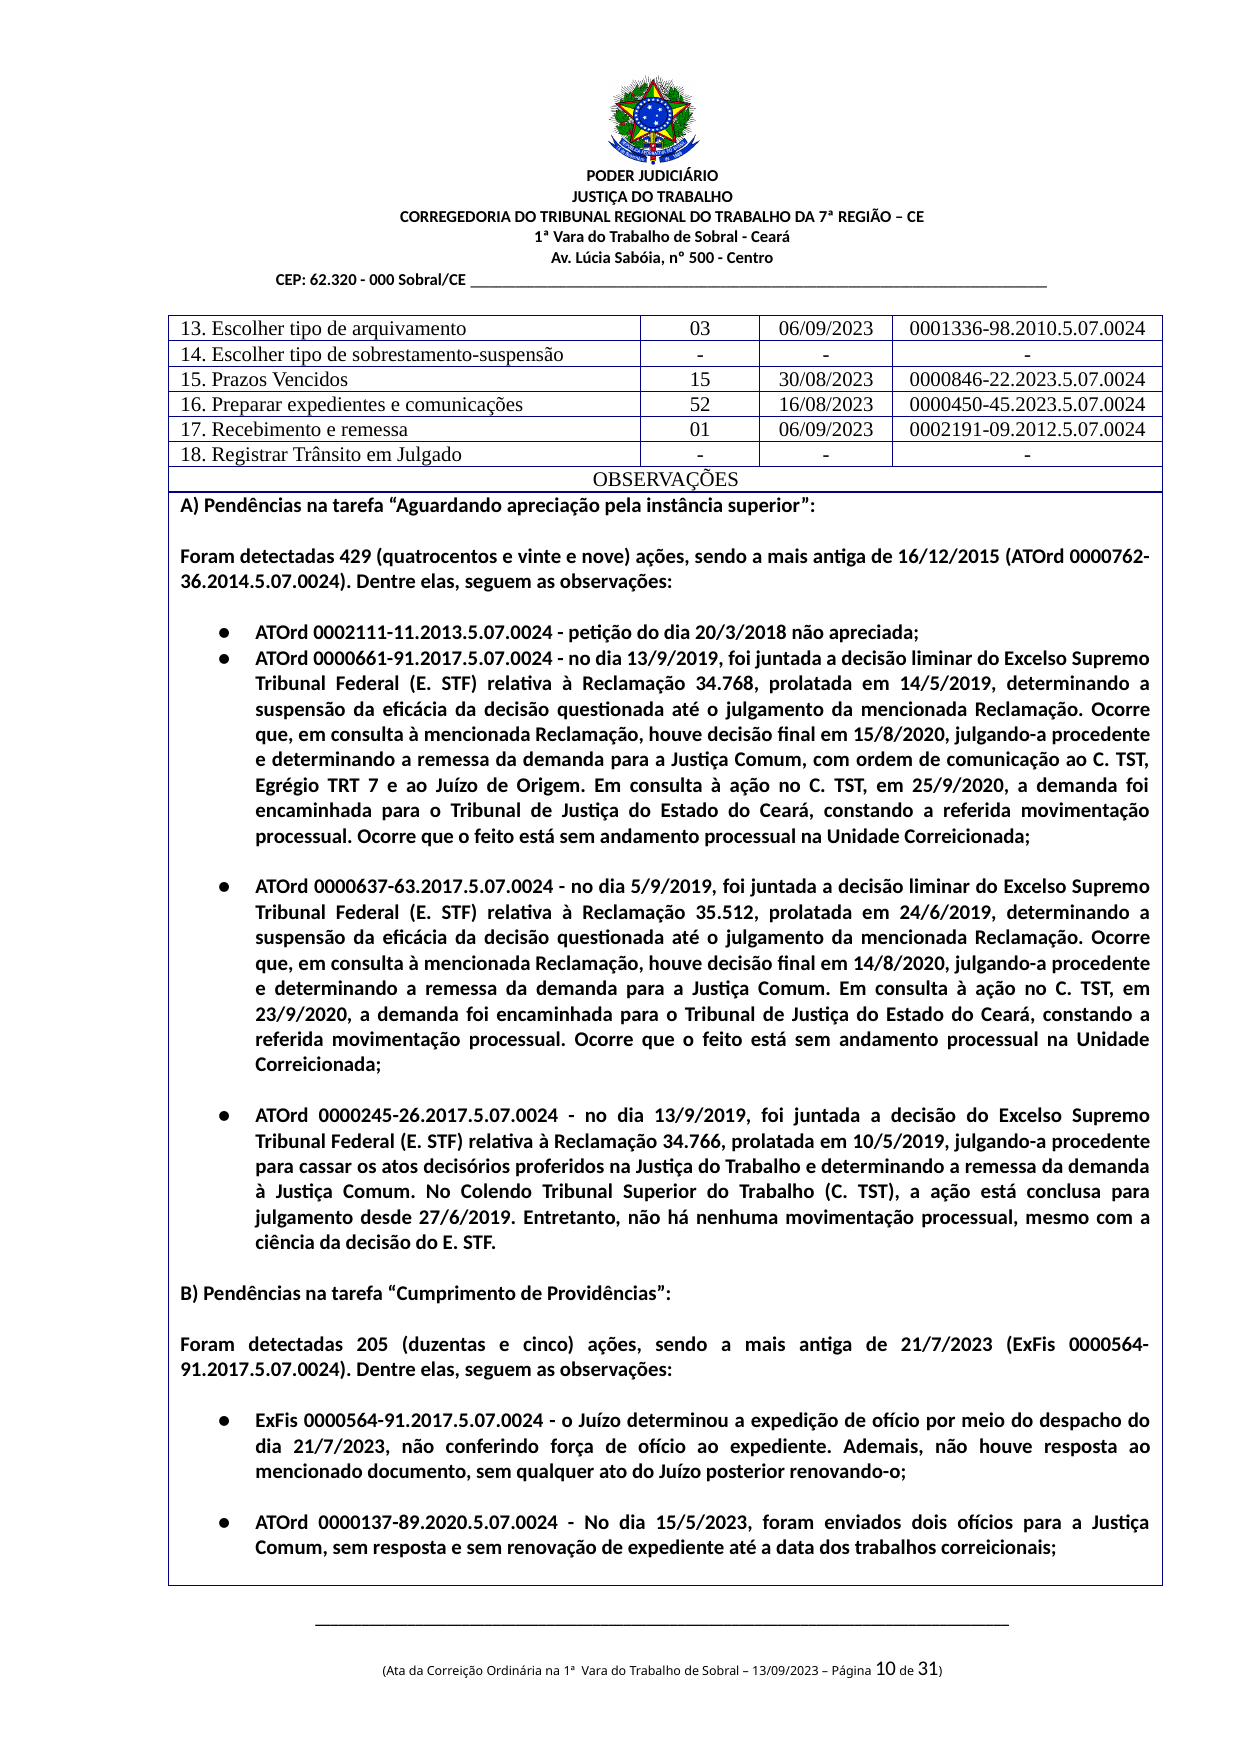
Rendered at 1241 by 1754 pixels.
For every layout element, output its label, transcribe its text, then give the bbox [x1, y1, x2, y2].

table_cell 0000846-22.2023.5.07.0024 [893, 367, 1162, 391]
table_cell 15. Prazos Vencidos [169, 367, 640, 391]
table_cell OBSERVAÇÕES [169, 467, 1162, 491]
table_cell 0000450-45.2023.5.07.0024 [893, 392, 1162, 416]
table_cell 30/08/2023 [760, 367, 892, 391]
table_cell 14. Escolher tipo de sobrestamento-suspensão [169, 341, 640, 366]
table_cell 52 [641, 392, 759, 416]
table_cell - [893, 341, 1162, 366]
table_cell 0002191-09.2012.5.07.0024 [893, 417, 1162, 441]
table_cell 15 [641, 367, 759, 391]
table_cell 06/09/2023 [760, 417, 892, 441]
table_cell 16. Preparar expedientes e comunicações [169, 392, 640, 416]
table_cell 17. Recebimento e remessa [169, 417, 640, 441]
table_cell - [641, 442, 759, 466]
table_cell 16/08/2023 [760, 392, 892, 416]
table_cell - [893, 442, 1162, 466]
table_cell - [760, 341, 892, 366]
table_cell 06/09/2023 [760, 316, 892, 340]
table_cell 13. Escolher tipo de arquivamento [169, 316, 640, 340]
table_cell 03 [641, 316, 759, 340]
table_cell - [760, 442, 892, 466]
table_cell 18. Registrar Trânsito em Julgado [169, 442, 640, 466]
picture [603, 73, 702, 166]
table_cell 0001336-98.2010.5.07.0024 [893, 316, 1162, 340]
table_cell A) Pendências na tarefa “Aguardando apreciação pela instância superior”: Foram detectadas 429 (quatrocentos e vinte e nove) ações, sendo a mais antiga de 16/12/2015 (ATOrd 0000762-36.2014.5.07.0024). Dentre elas, seguem as observações: ATOrd 0002111-11.2013.5.07.0024 - petição do dia 20/3/2018 não apreciada; ATOrd 0000661-91.2017.5.07.0024 - no dia 13/9/2019, foi juntada a decisão liminar do Excelso Supremo Tribunal Federal (E. STF) relativa à Reclamação 34.768, prolatada em 14/5/2019, determinando a suspensão da eficácia da decisão questionada até o julgamento da mencionada Reclamação. Ocorre que, em consulta à mencionada Reclamação, houve decisão final em 15/8/2020, julgando-a procedente e determinando a remessa da demanda para a Justiça Comum, com ordem de comunicação ao C. TST, Egrégio TRT 7 e ao Juízo de Origem. Em consulta à ação no C. TST, em 25/9/2020, a demanda foi encaminhada para o Tribunal de Justiça do Estado do Ceará, constando a referida movimentação processual. Ocorre que o feito está sem andamento processual na Unidade Correicionada; ATOrd 0000637-63.2017.5.07.0024 - no dia 5/9/2019, foi juntada a decisão liminar do Excelso Supremo Tribunal Federal (E. STF) relativa à Reclamação 35.512, prolatada em 24/6/2019, determinando a suspensão da eficácia da decisão questionada até o julgamento da mencionada Reclamação. Ocorre que, em consulta à mencionada Reclamação, houve decisão final em 14/8/2020, julgando-a procedente e determinando a remessa da demanda para a Justiça Comum. Em consulta à ação no C. TST, em 23/9/2020, a demanda foi encaminhada para o Tribunal de Justiça do Estado do Ceará, constando a referida movimentação processual. Ocorre que o feito está sem andamento processual na Unidade Correicionada; ATOrd 0000245-26.2017.5.07.0024 - no dia 13/9/2019, foi juntada a decisão do Excelso Supremo Tribunal Federal (E. STF) relativa à Reclamação 34.766, prolatada em 10/5/2019, julgando-a procedente para cassar os atos decisórios proferidos na Justiça do Trabalho e determinando a remessa da demanda à Justiça Comum. No Colendo Tribunal Superior do Trabalho (C. TST), a ação está conclusa para julgamento desde 27/6/2019. Entretanto, não há nenhuma movimentação processual, mesmo com a ciência da decisão do E. STF. B) Pendências na tarefa “Cumprimento de Providências”: Foram detectadas 205 (duzentas e cinco) ações, sendo a mais antiga de 21/7/2023 (ExFis 0000564-91.2017.5.07.0024). Dentre elas, seguem as observações: ExFis 0000564-91.2017.5.07.0024 - o Juízo determinou a expedição de ofício por meio do despacho do dia 21/7/2023, não conferindo força de ofício ao expediente. Ademais, não houve resposta ao mencionado documento, sem qualquer ato do Juízo posterior renovando-o; ATOrd 0000137-89.2020.5.07.0024 - No dia 15/5/2023, foram enviados dois ofícios para a Justiça Comum, sem resposta e sem renovação de expediente até a data dos trabalhos correicionais; ATSum 0211800-71.2008.5.07.0024 - No dia 20/9/2022, foram remetidas três Cartas Precatórias, uma para cada um dos seguintes Regionais: TRT 13, TRT 16 e TRT 22. Não houve ainda a resposta à Carta encaminhada para o TRT 22. Ademais, a última tentativa do Juízo na busca de informações sobre ela ocorreu em 15/5/2023. RECOMENDAÇÕES: 1. Proceder a movimentação das ações constantes na tarefa “Cumprimento de Providências”, de modo que os feitos não permaneçam na tarefa por prazo superior a 30 (trinta) dias; 2. À luz do princípio da celeridade processual, conferir força de ofício aos pronunciamentos judiciais que determinem a expedição do documento, salvo total impossibilidade ou entendimento diverso do Juízo. Nos casos de comunicação confeccionada após a ordem judicial, manter o prazo máximo de 30 (dias) para a confecção e envio; 3. Realizar um rigoroso controle em relação aos ofícios enviados pela Unidade, conferindo prazo para a resposta ao expediente, de modo que a ação tenha trâmite processual célere; 4. Realizar um rigoroso controle em relação à tarefa “Aguardando apreciação pela instância superior”, porquanto há ações judiciais já enviadas à Justiça Comum em virtude de determinações do E. STF, de modo que essas demandas, após a devida certificação, deverão ser arquivadas definitivamente; 5. Realizar um rigoroso controle em relação à tarefa “Aguardando apreciação pela instância superior”, porquanto há ação judicial com determinação de remessa à Justiça Comum em virtude de determinação do E. STF, mas continua tramitando na Justiça do Trabalho, de modo que devem ser adotadas as providências necessárias a sua remessa. DETERMINAÇÕES: 1. Proceder à apreciação da petição protocolizada na ação ATOrd 0002111-11.2013.5.07.0024, informando à Corregedoria-Regional, no prazo de 30 (trinta) dias, o cumprimento da determinação ou a justificativa de não fazê-lo. 2. Em relação às ATOrd 0000661-91.2017.5.07.0024 e ATOrd 0000637-63.2017.5.07.0024, deverá a Unidade abrir chamado junto à Central de Serviços de TI para a retirada dessas ações da tarefa “Aguardando apreciação pela instância superior”, de modo que possa, após a certificação, arquivá-las, passando a observar a recomendação nº 4. Deverá a Unidade proceder da mesma forma em relação às demandas em situação semelhante, informando à Corregedoria-Regional, no prazo de 30 (trinta) dias, o cumprimento da determinação; 3. Em relação à ATOrd 0000245-26.2017.5.07.0024, deverá a Unidade oficiar ao C. TST, comunicando a decisão proferida na Reclamação 34.766, solicitando, assim, a devolução da demanda para posterior remessa à Justiça Comum, passando a observar a recomendação nº 5. Deverá a Unidade proceder da mesma forma em relação às demandas em situação semelhante, informando à Corregedoria-Regional, no prazo de 30 (trinta) dias, o cumprimento da determinação. [169, 493, 1162, 1585]
table_cell - [641, 341, 759, 366]
table_cell 01 [641, 417, 759, 441]
